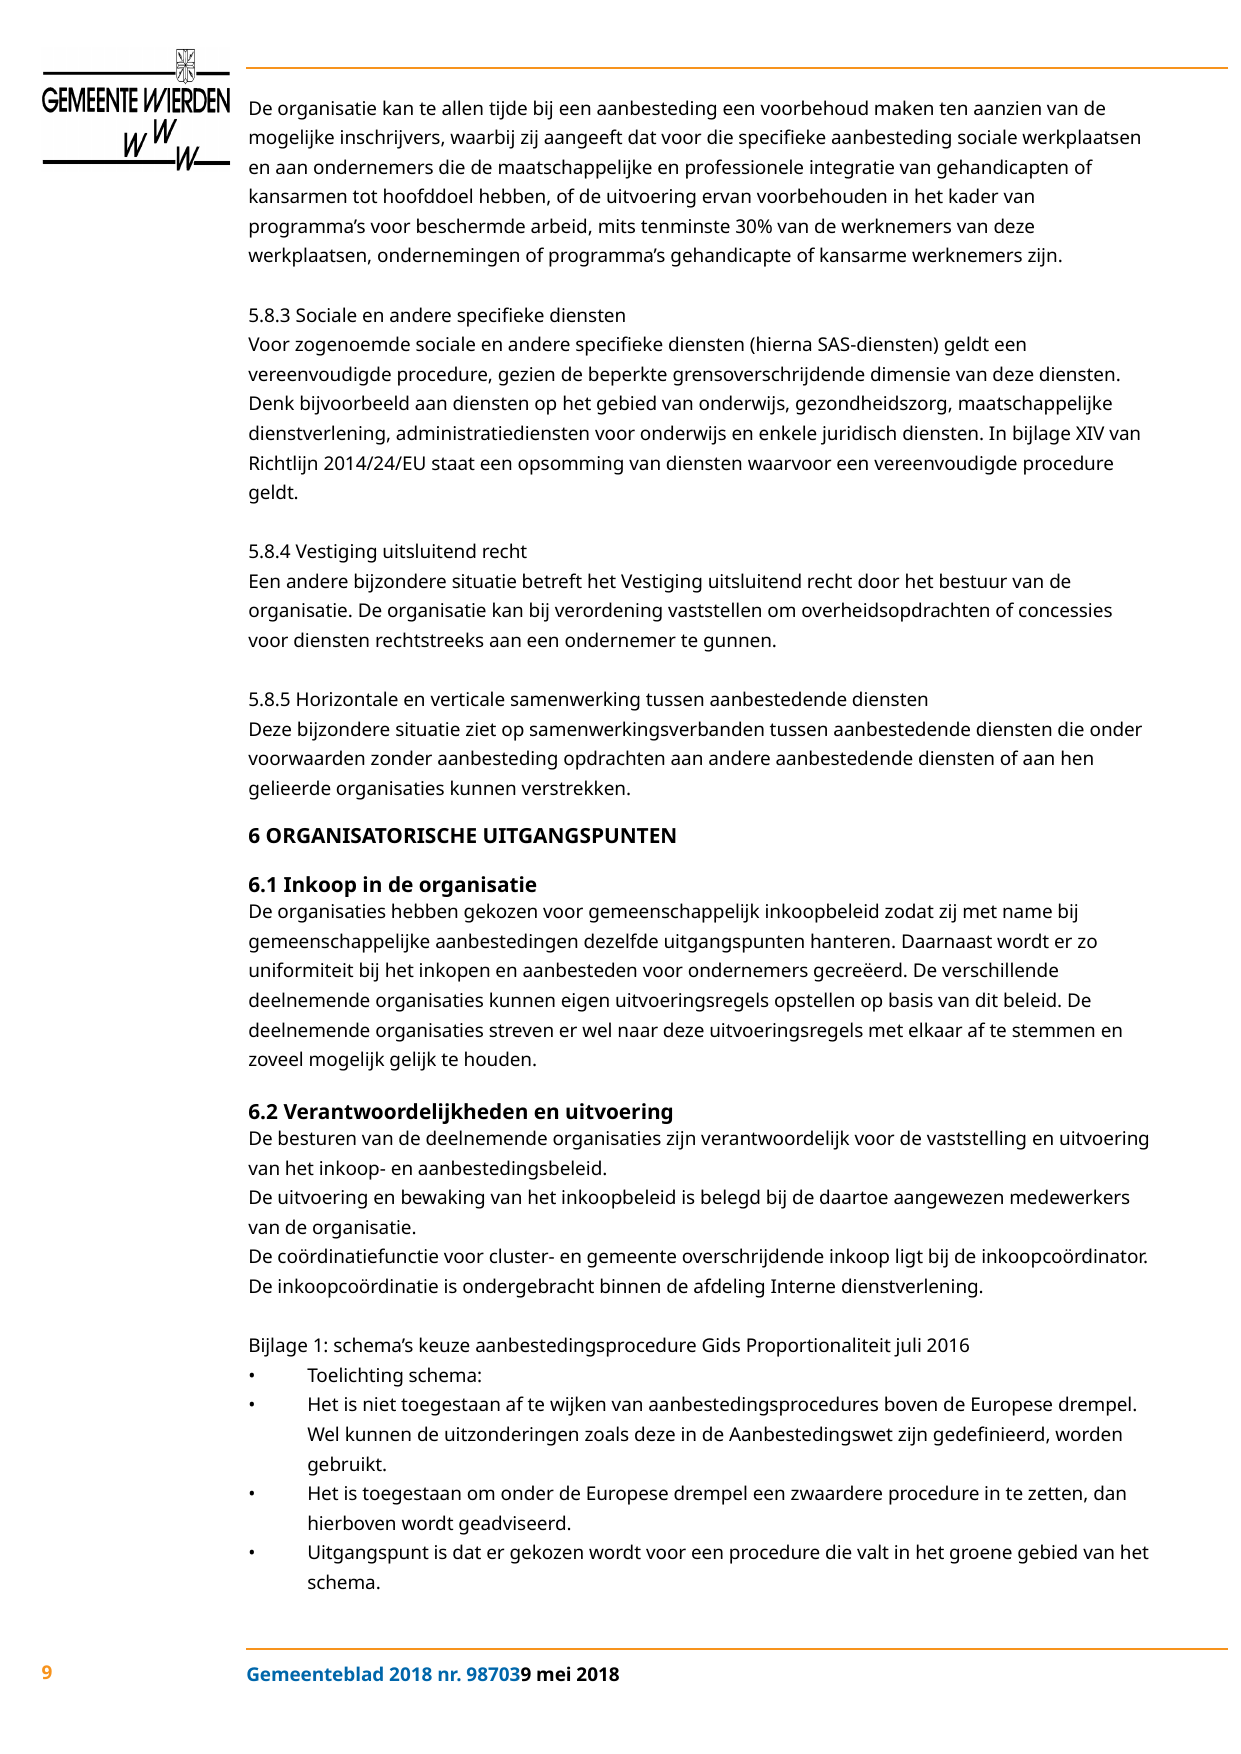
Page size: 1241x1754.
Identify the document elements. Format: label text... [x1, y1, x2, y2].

text 5.8.3 Sociale en andere specifieke diensten [248, 302, 1152, 328]
text De besturen van de deelnemende organisaties zijn verantwoordelijk voor de vaststelling en uitvoering van het inkoop- en aanbestedingsbeleid. [248, 1125, 1152, 1181]
list Het is niet toegestaan af te wijken van aanbestedingsprocedures boven de Europese drempel. Wel kunnen de uitzonderingen zoals deze in de Aanbestedingswet zijn gedefinieerd, worden gebruikt. [248, 1392, 1152, 1476]
text De coördinatiefunctie voor cluster- en gemeente overschrijdende inkoop ligt bij de inkoopcoördinator. De inkoopcoördinatie is ondergebracht binnen de afdeling Interne dienstverlening. [248, 1244, 1152, 1299]
text Bijlage 1: schema’s keuze aanbestedingsprocedure Gids Proportionaliteit juli 2016 [248, 1332, 1152, 1358]
text 6.1 Inkoop in de organisatie [248, 870, 1152, 898]
text 6 ORGANISATORISCHE UITGANGSPUNTEN [248, 821, 1152, 849]
text De organisatie kan te allen tijde bij een aanbesteding een voorbehoud maken ten aanzien van de mogelijke inschrijvers, waarbij zij aangeeft dat voor die specifieke aanbesteding sociale werkplaatsen en aan ondernemers die de maatschappelijke en professionele integratie van gehandicapten of kansarmen tot hoofddoel hebben, of de uitvoering ervan voorbehouden in het kader van programma’s voor beschermde arbeid, mits tenminste 30% van de werknemers van deze werkplaatsen, ondernemingen of programma’s gehandicapte of kansarme werknemers zijn. [248, 95, 1152, 268]
text De uitvoering en bewaking van het inkoopbeleid is belegd bij de daartoe aangewezen medewerkers van de organisatie. [248, 1184, 1152, 1240]
list Toelichting schema: [248, 1362, 1152, 1388]
text Voor zogenoemde sociale en andere specifieke diensten (hierna SAS-diensten) geldt een vereenvoudigde procedure, gezien de beperkte grensoverschrijdende dimensie van deze diensten. Denk bijvoorbeeld aan diensten op het gebied van onderwijs, gezondheidszorg, maatschappelijke dienstverlening, administratiediensten voor onderwijs en enkele juridisch diensten. In bijlage XIV van Richtlijn 2014/24/EU staat een opsomming van diensten waarvoor een vereenvoudigde procedure geldt. [248, 331, 1152, 505]
text 5.8.4 Vestiging uitsluitend recht [248, 538, 1152, 564]
text 6.2 Verantwoordelijkheden en uitvoering [248, 1097, 1152, 1125]
text Deze bijzondere situatie ziet op samenwerkingsverbanden tussen aanbestedende diensten die onder voorwaarden zonder aanbesteding opdrachten aan andere aanbestedende diensten of aan hen gelieerde organisaties kunnen verstrekken. [248, 716, 1152, 801]
picture [41, 47, 231, 172]
text 5.8.5 Horizontale en verticale samenwerking tussen aanbestedende diensten [248, 686, 1152, 712]
text Een andere bijzondere situatie betreft het Vestiging uitsluitend recht door het bestuur van de organisatie. De organisatie kan bij verordening vaststellen om overheidsopdrachten of concessies voor diensten rechtstreeks aan een ondernemer te gunnen. [248, 568, 1152, 653]
text De organisaties hebben gekozen voor gemeenschappelijk inkoopbeleid zodat zij met name bij gemeenschappelijke aanbestedingen dezelfde uitgangspunten hanteren. Daarnaast wordt er zo uniformiteit bij het inkopen en aanbesteden voor ondernemers gecreëerd. De verschillende deelnemende organisaties kunnen eigen uitvoeringsregels opstellen op basis van dit beleid. De deelnemende organisaties streven er wel naar deze uitvoeringsregels met elkaar af te stemmen en zoveel mogelijk gelijk te houden. [248, 898, 1152, 1072]
list Het is toegestaan om onder de Europese drempel een zwaardere procedure in te zetten, dan hierboven wordt geadviseerd. [248, 1480, 1152, 1536]
list Uitgangspunt is dat er gekozen wordt voor een procedure die valt in het groene gebied van het schema. [248, 1539, 1152, 1595]
